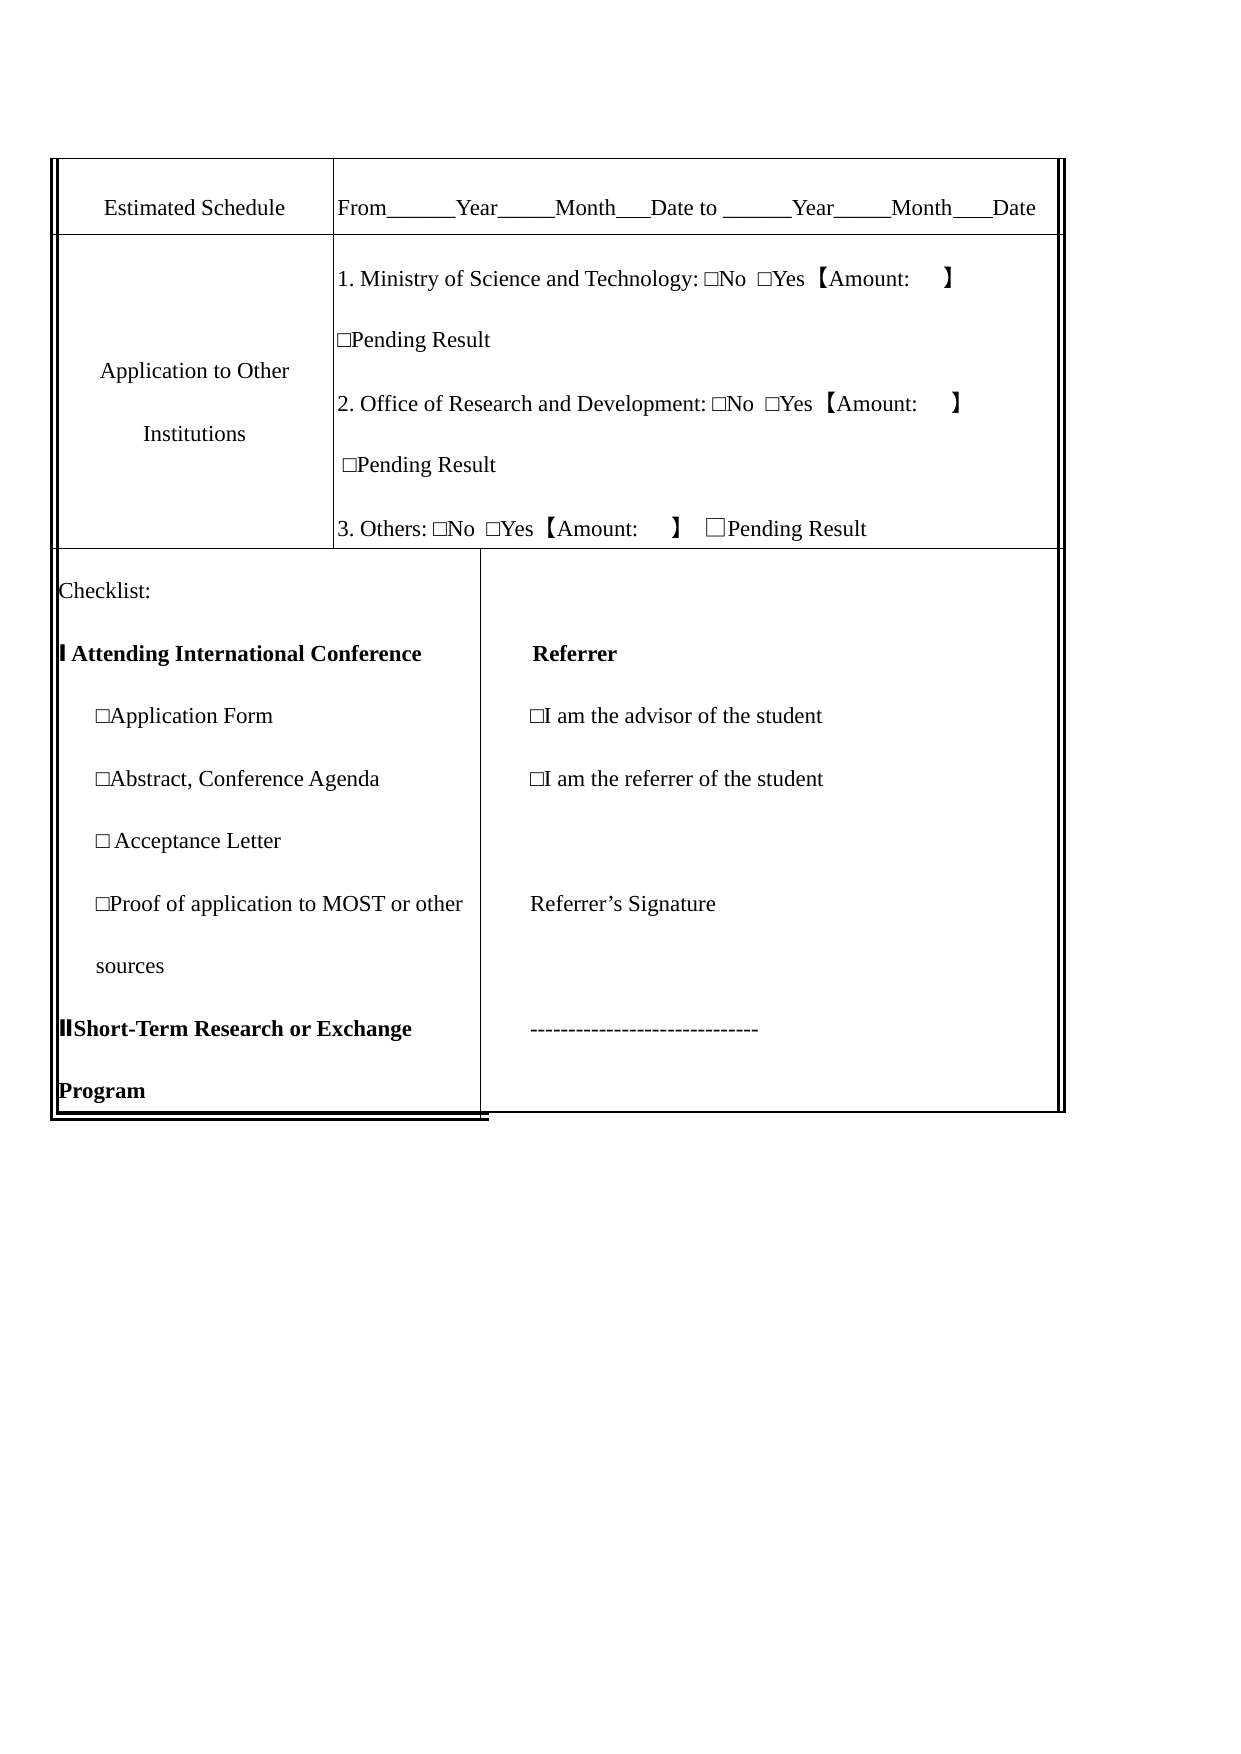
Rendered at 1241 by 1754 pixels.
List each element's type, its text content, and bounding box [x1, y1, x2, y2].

table_cell From______Year_____Month Date to ______Year_____Month Date [334, 159, 1057, 234]
table_cell Application to Other Institutions [59, 235, 333, 548]
table_cell Checklist: [59, 549, 480, 611]
table_cell Estimated Schedule [59, 159, 333, 234]
table_cell [1066, 234, 1070, 548]
table_cell [1066, 548, 1070, 611]
table_cell 1. Ministry of Science and Technology: □No □Yes【Amount: 】 □Pending Result 2. Office of Research and Development: □No □Yes【Amount: 】 □Pending Result 3. Others: □No □Yes【Amount: 】 □Pending Result [334, 235, 1057, 548]
table_cell [1066, 158, 1070, 234]
table_cell [481, 611, 489, 1111]
table_cell Ⅰ Attending International Conference □Application Form □Abstract, Conference Agenda □ Acceptance Letter □Proof of application to MOST or other sources ⅡShort-Term Research or Exchange Program [59, 611, 480, 1111]
table_cell [1066, 611, 1070, 1111]
table_cell [481, 549, 1057, 611]
table_cell Referrer □I am the advisor of the student □I am the referrer of the student Referrer’s Signature ------------------------------ [489, 611, 1057, 1111]
